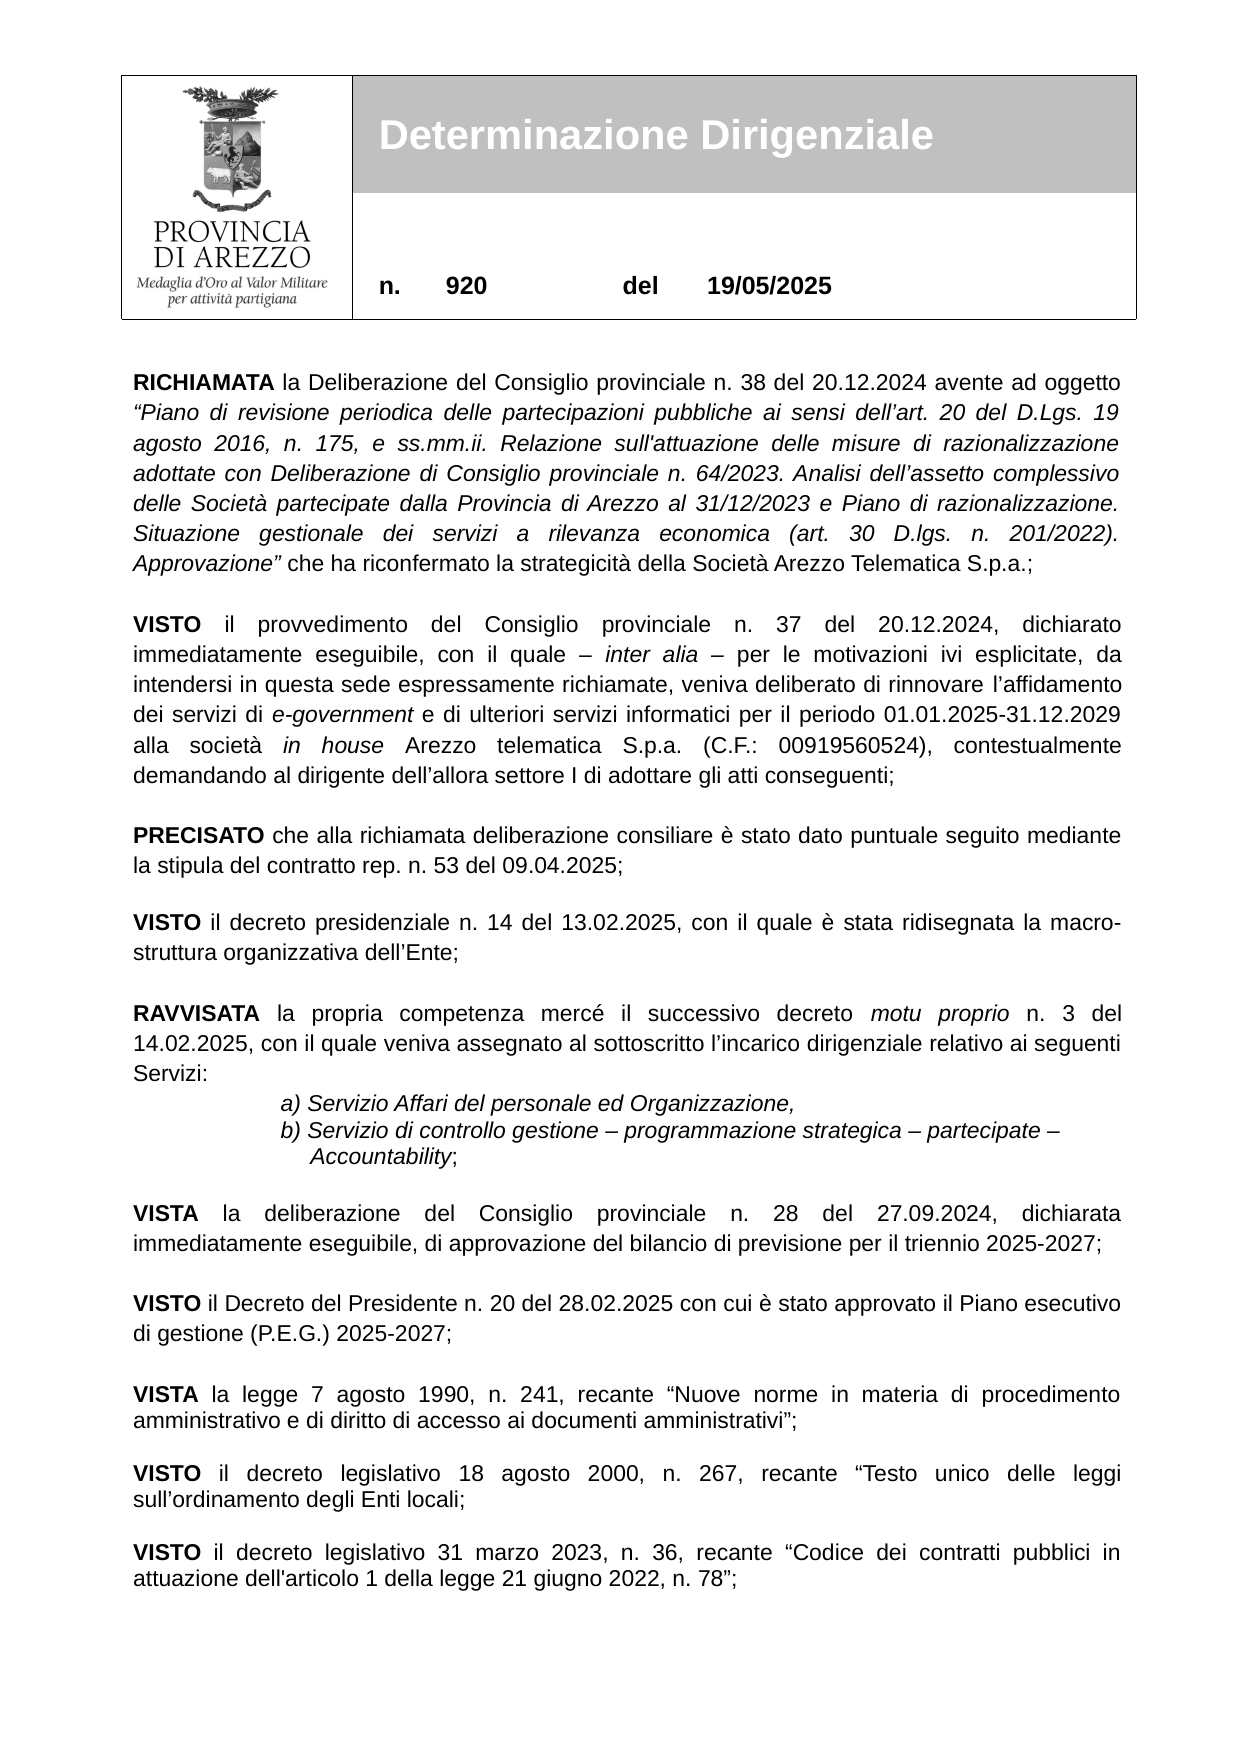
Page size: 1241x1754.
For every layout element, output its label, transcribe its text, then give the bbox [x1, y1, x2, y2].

text b) Servizio di controllo gestione – programmazione strategica – partecipate – Accountability; [280, 1117, 1122, 1169]
text RAVVISATA la propria competenza mercé il successivo decreto motu proprio n. 3 del 14.02.2025, con il quale veniva assegnato al sottoscritto l’incarico dirigenziale relativo ai seguenti Servizi: [133, 1000, 1122, 1086]
text a) Servizio Affari del personale ed Organizzazione, [280, 1090, 1122, 1117]
text VISTO il provvedimento del Consiglio provinciale n. 37 del 20.12.2024, dichiarato immediatamente eseguibile, con il quale – inter alia – per le motivazioni ivi esplicitate, da intendersi in questa sede espressamente richiamate, veniva deliberato di rinnovare l’affidamento dei servizi di e-government e di ulteriori servizi informatici per il periodo 01.01.2025-31.12.2029 alla società in house Arezzo telematica S.p.a. (C.F.: 00919560524), contestualmente demandando al dirigente dell’allora settore I di adottare gli atti conseguenti; [133, 611, 1122, 788]
text PRECISATO che alla richiamata deliberazione consiliare è stato dato puntuale seguito mediante la stipula del contratto rep. n. 53 del 09.04.2025; [133, 822, 1122, 879]
text VISTO il decreto presidenziale n. 14 del 13.02.2025, con il quale è stata ridisegnata la macro-struttura organizzativa dell’Ente; [133, 909, 1122, 966]
picture [130, 79, 334, 314]
text VISTO il decreto legislativo 18 agosto 2000, n. 267, recante “Testo unico delle leggi sull’ordinamento degli Enti locali; [133, 1460, 1122, 1513]
text VISTO il Decreto del Presidente n. 20 del 28.02.2025 con cui è stato approvato il Piano esecutivo di gestione (P.E.G.) 2025-2027; [133, 1290, 1122, 1347]
text RICHIAMATA la Deliberazione del Consiglio provinciale n. 38 del 20.12.2024 avente ad oggetto “Piano di revisione periodica delle partecipazioni pubbliche ai sensi dell’art. 20 del D.Lgs. 19 agosto 2016, n. 175, e ss.mm.ii. Relazione sull'attuazione delle misure di razionalizzazione adottate con Deliberazione di Consiglio provinciale n. 64/2023. Analisi dell’assetto complessivo delle Società partecipate dalla Provincia di Arezzo al 31/12/2023 e Piano di razionalizzazione. Situazione gestionale dei servizi a rilevanza economica (art. 30 D.lgs. n. 201/2022). Approvazione” che ha riconfermato la strategicità della Società Arezzo Telematica S.p.a.; [133, 369, 1122, 577]
text VISTA la legge 7 agosto 1990, n. 241, recante “Nuove norme in materia di procedimento amministrativo e di diritto di accesso ai documenti amministrativi”; [133, 1381, 1122, 1433]
text VISTO il decreto legislativo 31 marzo 2023, n. 36, recante “Codice dei contratti pubblici in attuazione dell'articolo 1 della legge 21 giugno 2022, n. 78”; [133, 1539, 1122, 1592]
text VISTA la deliberazione del Consiglio provinciale n. 28 del 27.09.2024, dichiarata immediatamente eseguibile, di approvazione del bilancio di previsione per il triennio 2025-2027; [133, 1199, 1122, 1256]
